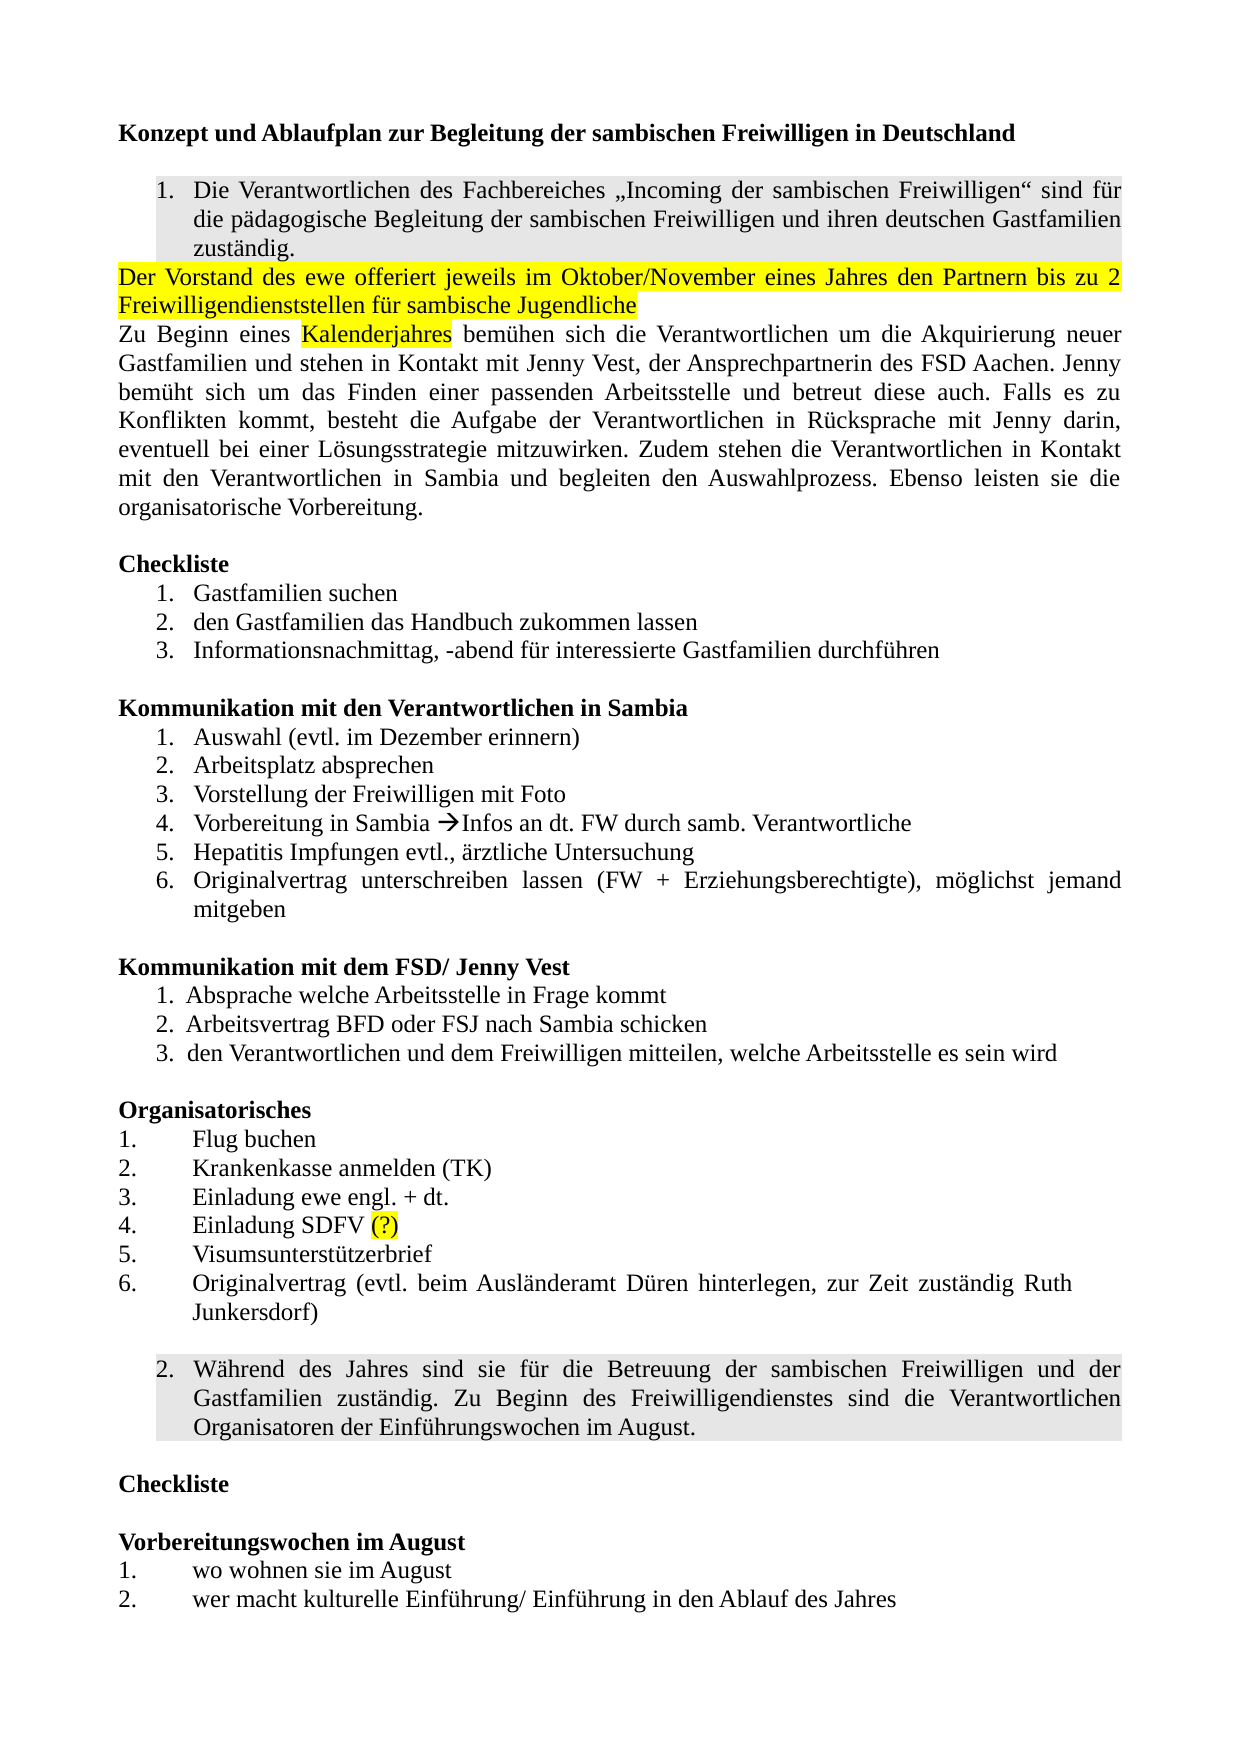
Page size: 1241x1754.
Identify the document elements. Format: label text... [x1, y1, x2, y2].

text Der Vorstand des ewe offeriert jeweils im Oktober/November eines Jahres den Partnern bis zu 2 Freiwilligendienststellen für sambische Jugendliche [118, 262, 1122, 319]
list Gastfamilien suchen [156, 578, 1122, 607]
list Visumsunterstützerbrief [118, 1239, 1122, 1268]
text Zu Beginn eines Kalenderjahres bemühen sich die Verantwortlichen um die Akquirierung neuer Gastfamilien und stehen in Kontakt mit Jenny Vest, der Ansprechpartnerin des FSD Aachen. Jenny bemüht sich um das Finden einer passenden Arbeitsstelle und betreut diese auch. Falls es zu Konflikten kommt, besteht die Aufgabe der Verantwortlichen in Rücksprache mit Jenny darin, eventuell bei einer Lösungsstrategie mitzuwirken. Zudem stehen die Verantwortlichen in Kontakt mit den Verantwortlichen in Sambia und begleiten den Auswahlprozess. Ebenso leisten sie die organisatorische Vorbereitung. [118, 319, 1122, 521]
list 1. Absprache welche Arbeitsstelle in Frage kommt [118, 981, 1122, 1009]
list den Gastfamilien das Handbuch zukommen lassen [156, 607, 1122, 636]
list Originalvertrag (evtl. beim Ausländeramt Düren hinterlegen, zur Zeit zuständig Ruth Junkersdorf) [118, 1268, 1122, 1326]
text Vorbereitungswochen im August [118, 1527, 1122, 1556]
list wo wohnen sie im August [118, 1556, 1122, 1584]
text Kommunikation mit den Verantwortlichen in Sambia [118, 693, 1122, 722]
list Krankenkasse anmelden (TK) [118, 1153, 1122, 1182]
list Organisatorisches [118, 1096, 1122, 1124]
list wer macht kulturelle Einführung/ Einführung in den Ablauf des Jahres [118, 1584, 1122, 1613]
list Arbeitsplatz absprechen [156, 751, 1122, 779]
list Einladung SDFV (?) [118, 1211, 1122, 1239]
list Einladung ewe engl. + dt. [118, 1182, 1122, 1211]
list Vorstellung der Freiwilligen mit Foto [156, 779, 1122, 808]
list Vorbereitung in Sambia Infos an dt. FW durch samb. Verantwortliche [156, 808, 1122, 837]
list Hepatitis Impfungen evtl., ärztliche Untersuchung [156, 837, 1122, 866]
list Flug buchen [118, 1124, 1122, 1153]
list Kommunikation mit dem FSD/ Jenny Vest [118, 952, 1122, 981]
text Checkliste [118, 1469, 1122, 1498]
list 3. den Verantwortlichen und dem Freiwilligen mitteilen, welche Arbeitsstelle es sein wird [118, 1038, 1122, 1067]
list Die Verantwortlichen des Fachbereiches „Incoming der sambischen Freiwilligen“ sind für die pädagogische Begleitung der sambischen Freiwilligen und ihren deutschen Gastfamilien zuständig. [156, 176, 1122, 262]
text Konzept und Ablaufplan zur Begleitung der sambischen Freiwilligen in Deutschland [118, 118, 1122, 147]
list Originalvertrag unterschreiben lassen (FW + Erziehungsberechtigte), möglichst jemand mitgeben [156, 866, 1122, 923]
list Auswahl (evtl. im Dezember erinnern) [156, 722, 1122, 751]
list Während des Jahres sind sie für die Betreuung der sambischen Freiwilligen und der Gastfamilien zuständig. Zu Beginn des Freiwilligendienstes sind die Verantwortlichen Organisatoren der Einführungswochen im August. [156, 1354, 1122, 1441]
list Informationsnachmittag, -abend für interessierte Gastfamilien durchführen [156, 636, 1122, 664]
list 2. Arbeitsvertrag BFD oder FSJ nach Sambia schicken [118, 1009, 1122, 1038]
text Checkliste [118, 549, 1122, 578]
